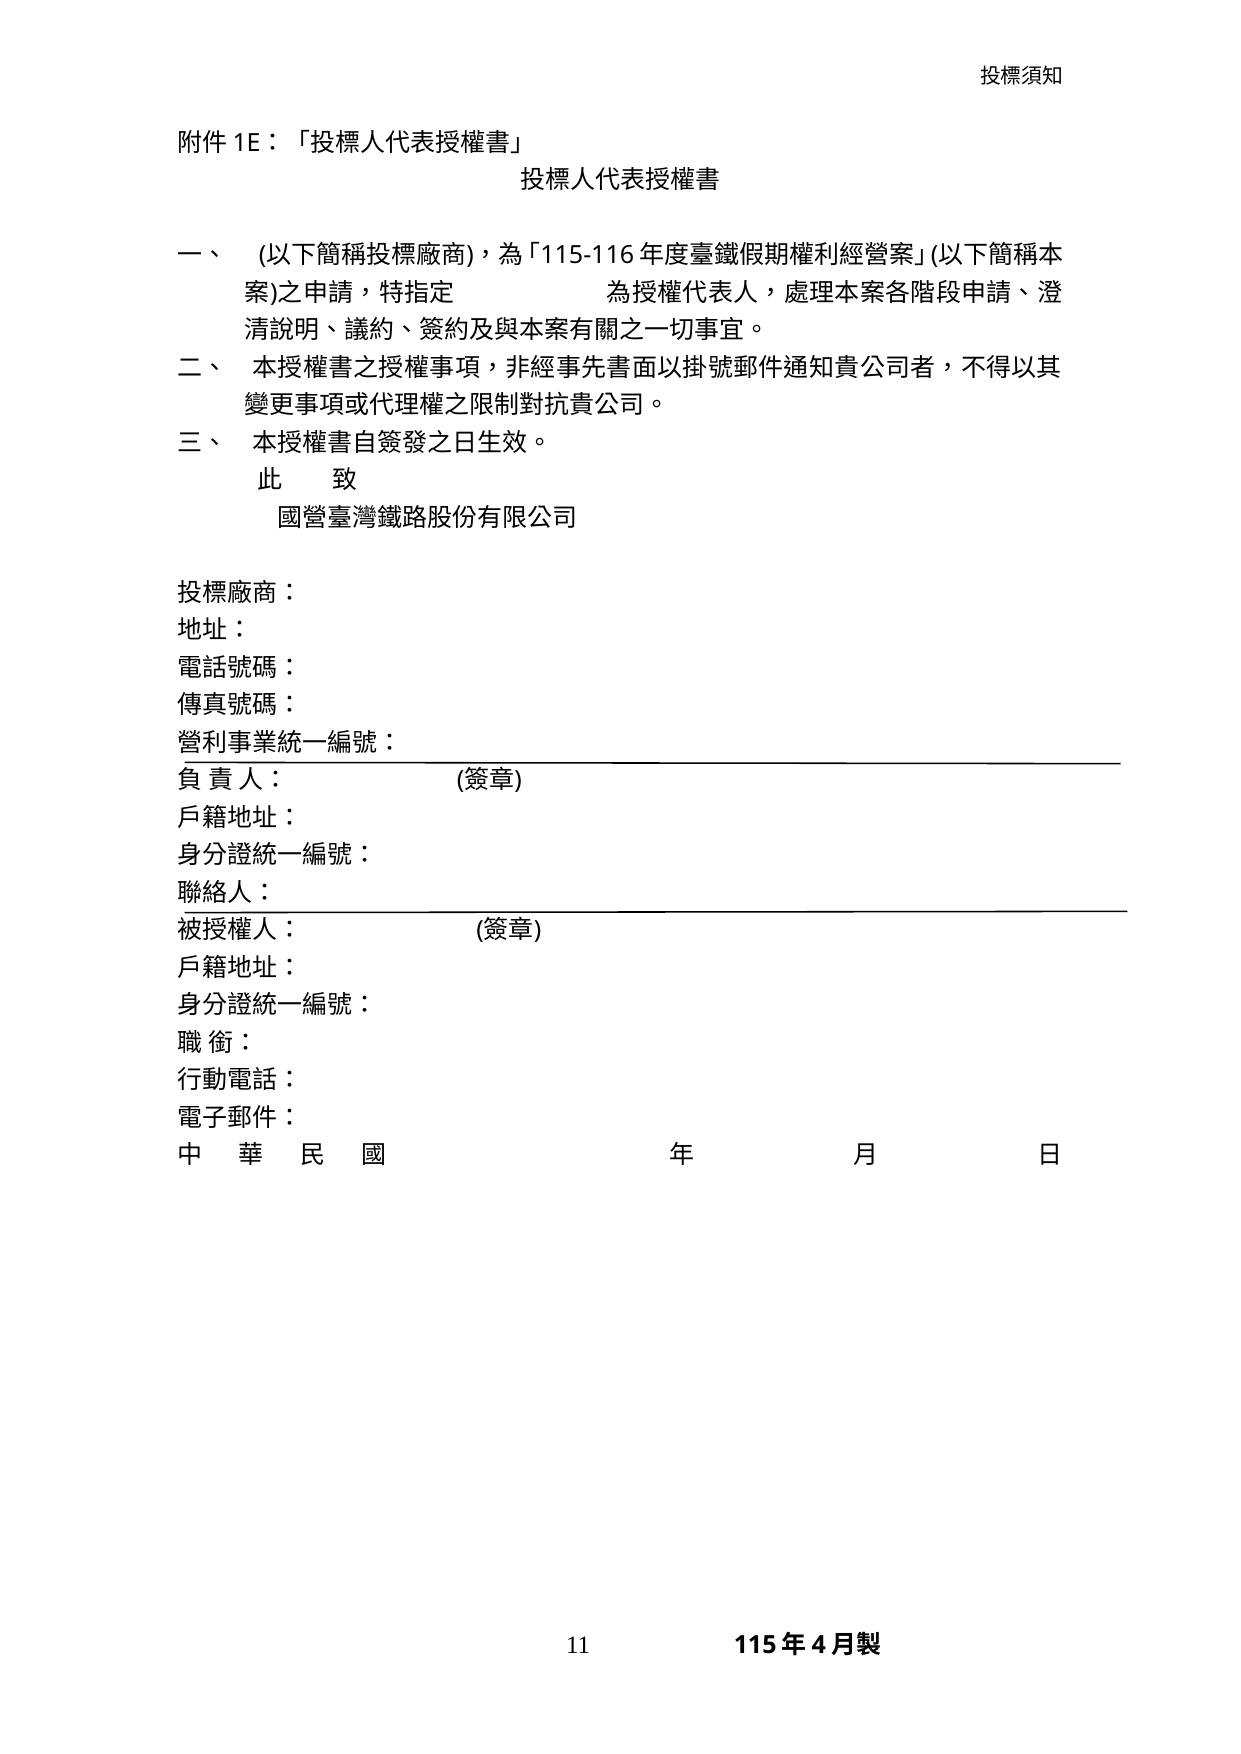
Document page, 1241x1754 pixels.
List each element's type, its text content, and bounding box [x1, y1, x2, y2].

text 投標廠商： [177, 571, 1063, 609]
text 戶籍地址： [177, 946, 1063, 984]
text 投標人代表授權書 [177, 159, 1063, 196]
text 電話號碼： [177, 646, 1063, 684]
text 負 責 人： (簽章) [177, 759, 1063, 796]
text 身分證統一編號： [177, 984, 1063, 1021]
text 聯絡人： [177, 871, 1063, 909]
text 中華民國 年 月 日 [177, 1134, 1063, 1171]
text 行動電話： [177, 1059, 1063, 1096]
text 身分證統一編號： [177, 834, 1063, 871]
text 此 致 [177, 459, 1063, 496]
text 國營臺灣鐵路股份有限公司 [177, 496, 1063, 534]
list (以下簡稱投標廠商)，為「115-116年度臺鐵假期權利經營案」(以下簡稱本案)之申請，特指定 為授權代表人，處理本案各階段申請、澄清說明、議約、簽約及與本案有關之一切事宜。 [177, 234, 1063, 346]
text 附件1E：「投標人代表授權書」 [177, 121, 1063, 159]
text 傳真號碼： [177, 684, 1063, 721]
list 本授權書之授權事項，非經事先書面以掛號郵件通知貴公司者，不得以其變更事項或代理權之限制對抗貴公司。 [177, 346, 1063, 421]
text 地址： [177, 609, 1063, 646]
text 電子郵件： [177, 1096, 1063, 1134]
text 戶籍地址： [177, 796, 1063, 834]
text 職 銜： [177, 1021, 1063, 1059]
text 被授權人： (簽章) [177, 909, 1054, 946]
text 營利事業統一編號： [177, 721, 1063, 759]
list 本授權書自簽發之日生效。 [177, 421, 1063, 459]
